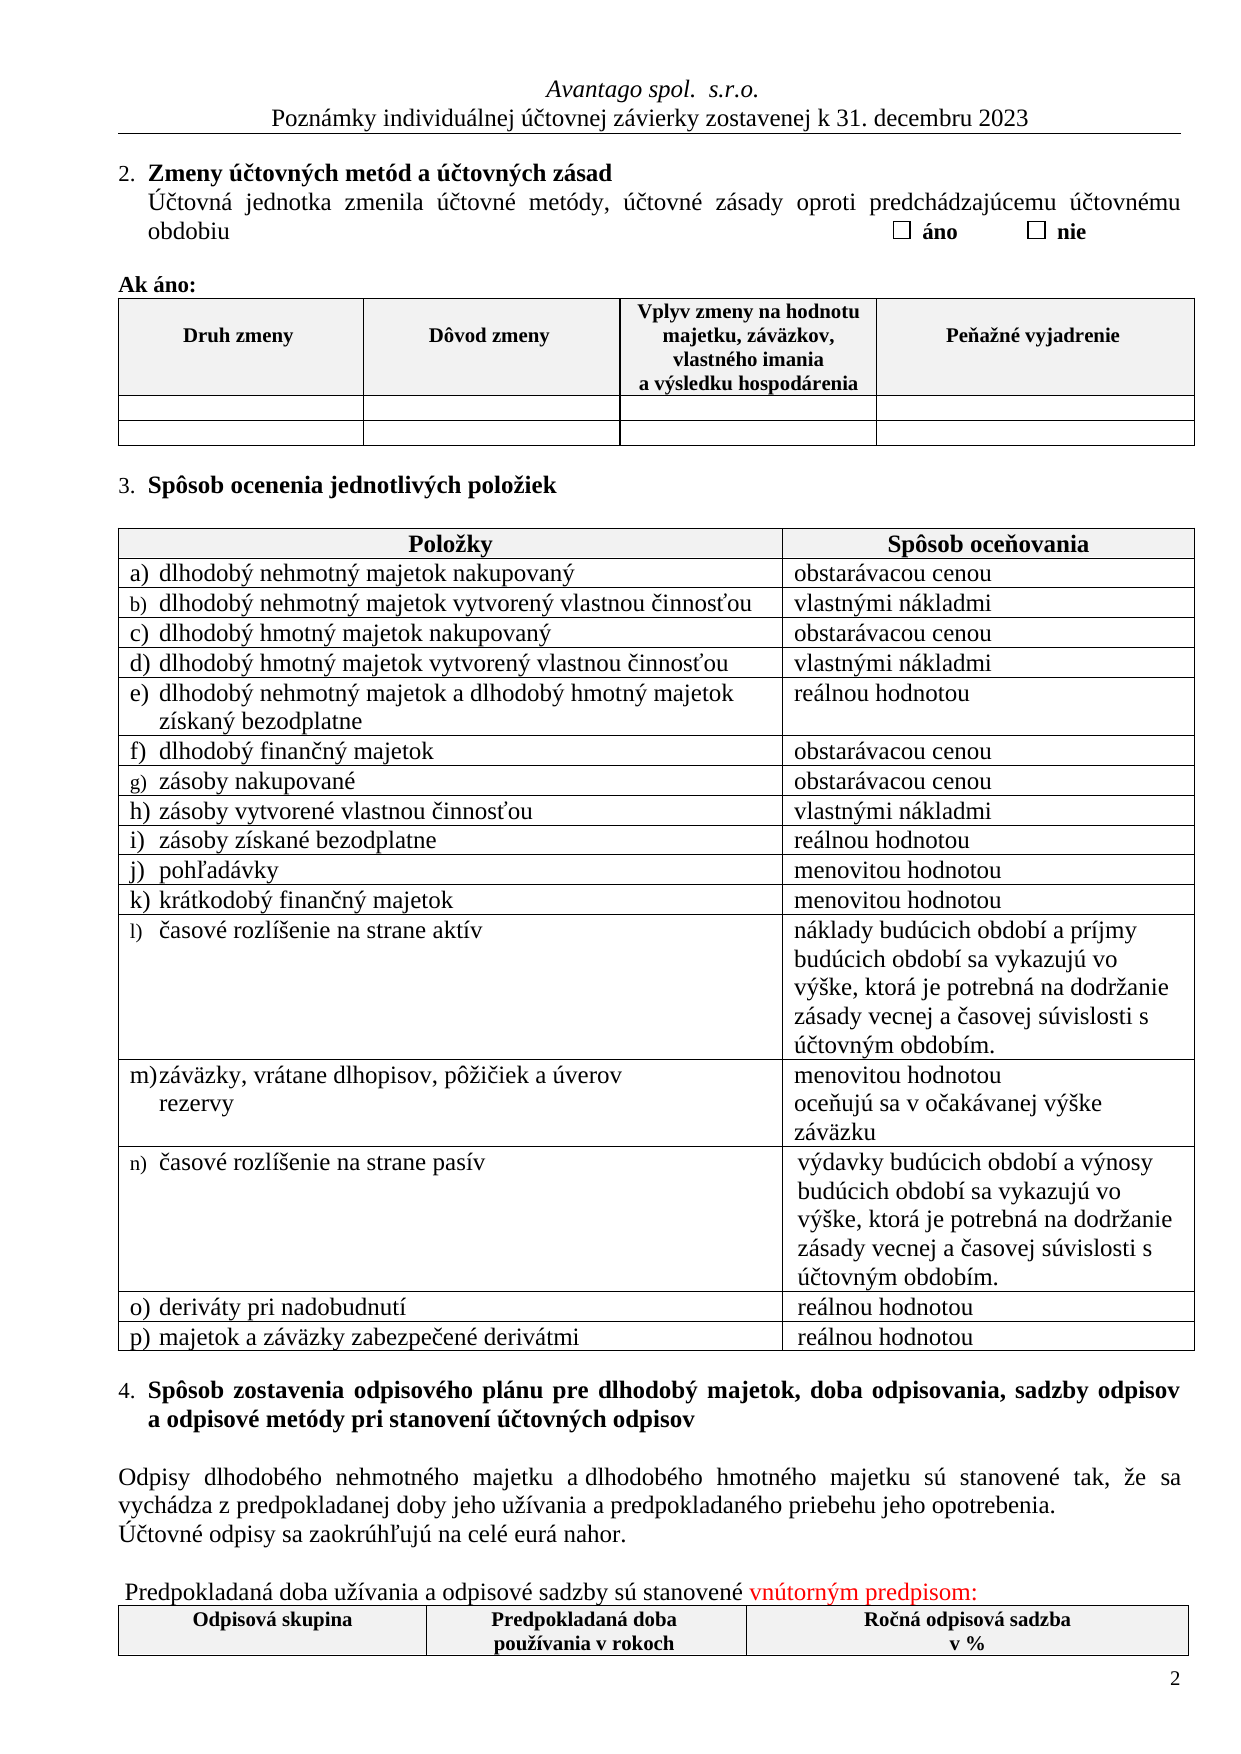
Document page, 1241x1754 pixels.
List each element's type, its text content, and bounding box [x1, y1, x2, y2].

text Predpokladaná doba užívania a odpisové sadzby sú stanovené vnútorným predpisom: [118, 1577, 1181, 1605]
table_cell [119, 421, 363, 445]
text Účtovné odpisy sa zaokrúhľujú na celé eurá nahor. [118, 1519, 1181, 1548]
table_header Ročná odpisová sadzba v % [747, 1606, 1188, 1654]
table_cell záväzky, vrátane dlhopisov, pôžičiek a úverov rezervy [119, 1060, 782, 1146]
table_cell výdavky budúcich období a výnosy budúcich období sa vykazujú vo výške, ktorá je potrebná na dodržanie zásady vecnej a časovej súvislosti s účtovným obdobím. [783, 1147, 1194, 1291]
table_cell [621, 421, 876, 445]
table_cell dlhodobý hmotný majetok nakupovaný [119, 618, 782, 647]
table_cell [877, 396, 1194, 420]
table_cell pohľadávky [119, 855, 782, 884]
table_cell reálnou hodnotou [783, 1322, 1194, 1350]
table_cell menovitou hodnotou [783, 885, 1194, 914]
table_header Spôsob oceňovania [783, 529, 1194, 557]
list Zmeny účtovných metód a účtovných zásad [118, 158, 1181, 187]
table_header Položky [119, 529, 782, 557]
table_cell obstarávacou cenou [783, 736, 1194, 765]
table_cell krátkodobý finančný majetok [119, 885, 782, 914]
table_header Peňažné vyjadrenie [877, 299, 1194, 395]
text Účtovná jednotka zmenila účtovné metódy, účtovné zásady oproti predchádzajúcemu účtovnému obdobiu áno nie [148, 187, 1181, 245]
text Ak áno: [118, 271, 1181, 297]
table_cell dlhodobý nehmotný majetok a dlhodobý hmotný majetok získaný bezodplatne [119, 678, 782, 735]
table_cell zásoby nakupované [119, 766, 782, 795]
table_cell zásoby získané bezodplatne [119, 826, 782, 854]
table_cell reálnou hodnotou [783, 826, 1194, 854]
table_header Vplyv zmeny na hodnotu majetku, záväzkov, vlastného imania a výsledku hospodárenia [621, 299, 876, 395]
table_header Odpisová skupina [119, 1606, 426, 1654]
text Odpisy dlhodobého nehmotného majetku a dlhodobého hmotného majetku sú stanovené tak, že sa vychádza z predpokladanej doby jeho užívania a predpokladaného priebehu jeho opotrebenia. [118, 1462, 1181, 1519]
table_cell vlastnými nákladmi [783, 588, 1194, 617]
table_cell dlhodobý finančný majetok [119, 736, 782, 765]
table_cell deriváty pri nadobudnutí [119, 1292, 782, 1321]
table_header Dôvod zmeny [364, 299, 619, 395]
table_cell reálnou hodnotou [783, 678, 1194, 735]
table_cell obstarávacou cenou [783, 618, 1194, 647]
table_cell dlhodobý nehmotný majetok nakupovaný [119, 559, 782, 587]
table_cell [877, 421, 1194, 445]
table_cell náklady budúcich období a príjmy budúcich období sa vykazujú vo výške, ktorá je potrebná na dodržanie zásady vecnej a časovej súvislosti s účtovným obdobím. [783, 915, 1194, 1059]
table_cell [364, 396, 619, 420]
table_cell vlastnými nákladmi [783, 796, 1194, 824]
table_cell časové rozlíšenie na strane aktív [119, 915, 782, 1059]
list Spôsob zostavenia odpisového plánu pre dlhodobý majetok, doba odpisovania, sadzby odpisov a odpisové metódy pri stanovení účtovných odpisov [118, 1375, 1181, 1433]
table_cell [119, 396, 363, 420]
table_header Druh zmeny [119, 299, 363, 395]
table_cell reálnou hodnotou [783, 1292, 1194, 1321]
table_cell dlhodobý nehmotný majetok vytvorený vlastnou činnosťou [119, 588, 782, 617]
table_cell majetok a záväzky zabezpečené derivátmi [119, 1322, 782, 1350]
table_cell menovitou hodnotou oceňujú sa v očakávanej výške záväzku [783, 1060, 1194, 1146]
table_cell obstarávacou cenou [783, 559, 1194, 587]
table_cell zásoby vytvorené vlastnou činnosťou [119, 796, 782, 824]
table_cell [364, 421, 619, 445]
list Spôsob ocenenia jednotlivých položiek [118, 470, 1181, 499]
table_cell vlastnými nákladmi [783, 648, 1194, 677]
table_cell časové rozlíšenie na strane pasív [119, 1147, 782, 1291]
table_header Predpokladaná doba používania v rokoch [427, 1606, 746, 1654]
table_cell dlhodobý hmotný majetok vytvorený vlastnou činnosťou [119, 648, 782, 677]
table_cell menovitou hodnotou [783, 855, 1194, 884]
table_cell [621, 396, 876, 420]
table_cell obstarávacou cenou [783, 766, 1194, 795]
